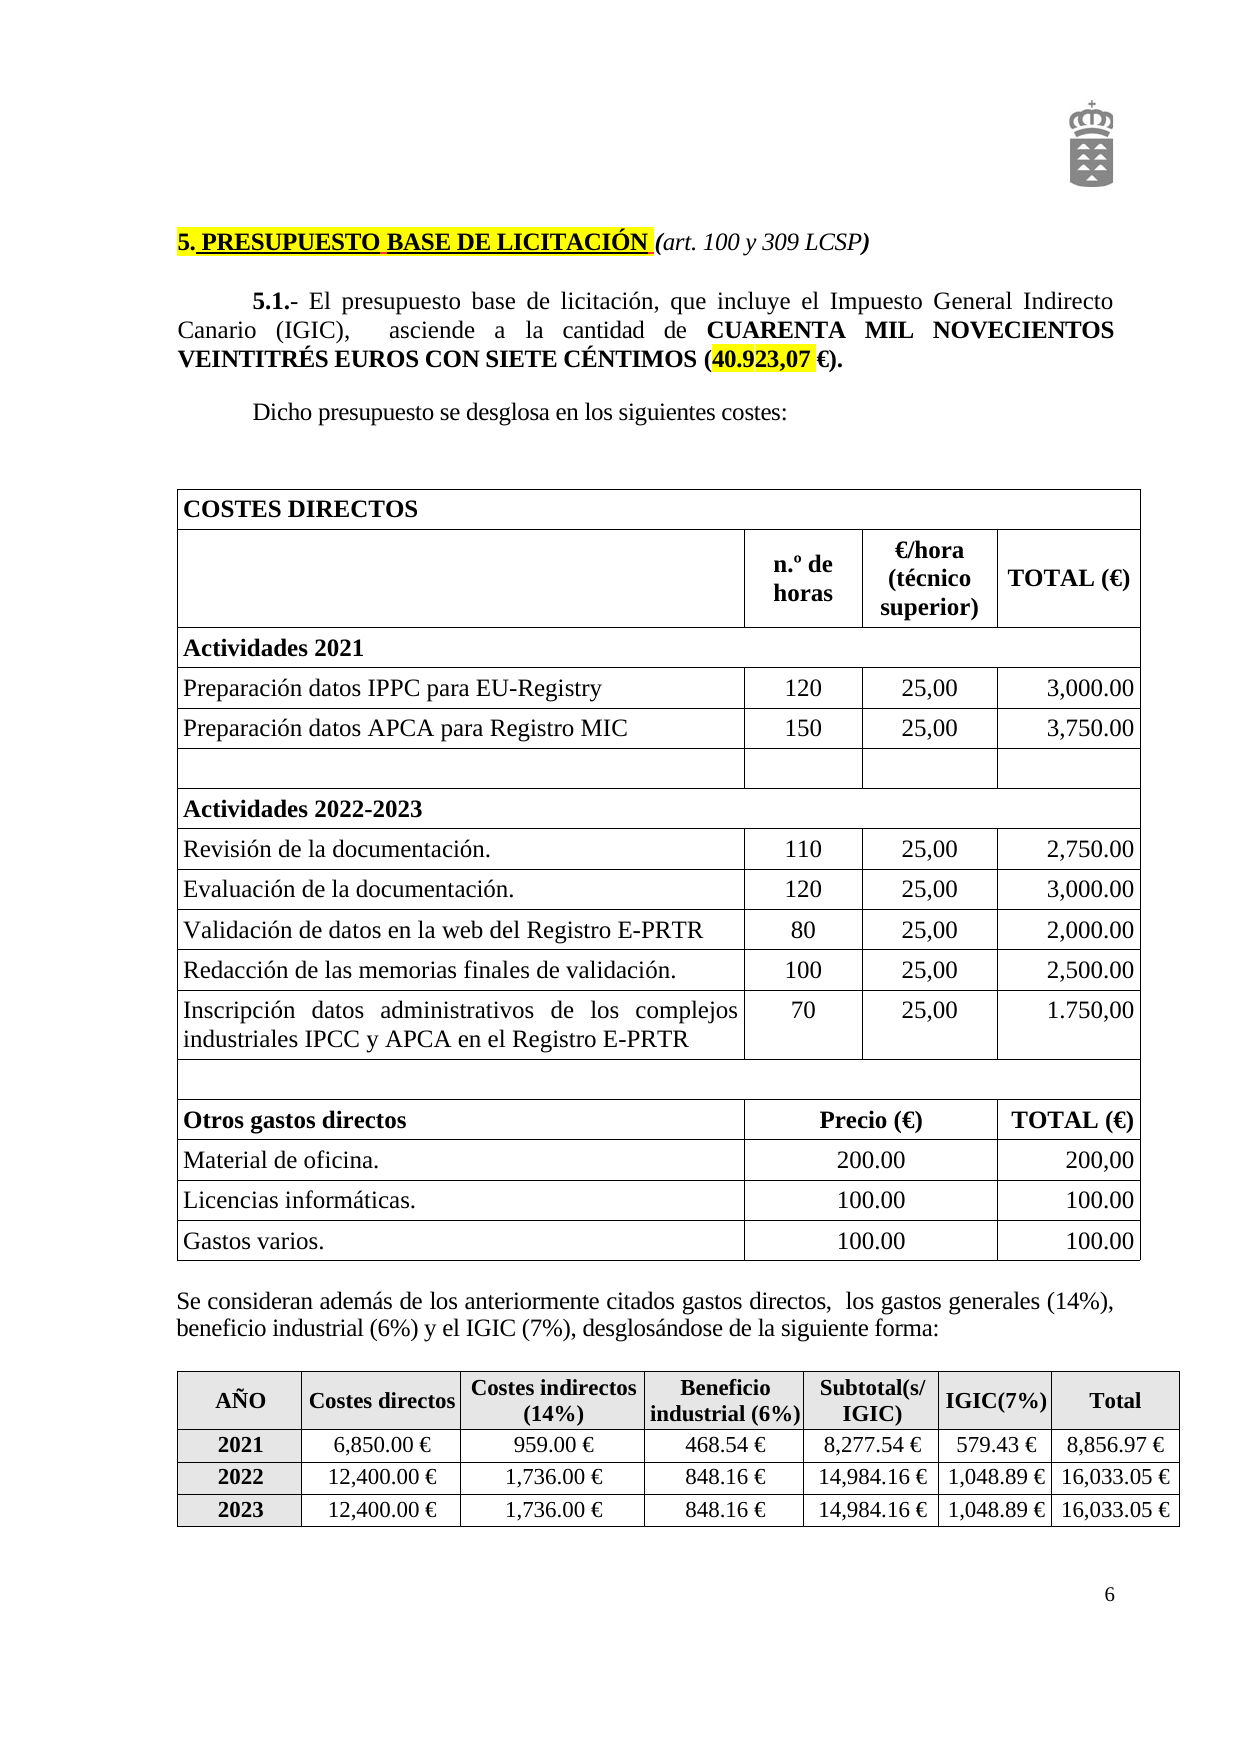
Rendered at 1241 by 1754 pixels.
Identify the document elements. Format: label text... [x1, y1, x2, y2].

table_cell 200,00 [998, 1140, 1140, 1179]
table_cell Redacción de las memorias finales de validación. [178, 950, 744, 989]
table_cell Revisión de la documentación. [178, 829, 744, 869]
table_cell [178, 749, 744, 788]
table_cell 2021 [178, 1430, 301, 1462]
table_cell 100,00 [998, 1181, 1140, 1220]
table_cell TOTAL (€) [998, 530, 1140, 627]
table_header Costes directos [302, 1372, 460, 1429]
text Dicho presupuesto se desglosa en los siguientes costes: [177, 397, 1115, 425]
table_cell Material de oficina. [178, 1140, 744, 1179]
table_header AÑO [178, 1372, 301, 1429]
table_cell 1.736,00 € [461, 1495, 644, 1526]
table_cell 120 [745, 668, 862, 707]
table_cell Inscripción datos administrativos de los complejos industriales IPCC y APCA en el Registro E-PRTR [178, 991, 744, 1059]
table_cell 8.856,97 € [1052, 1430, 1179, 1462]
table_cell Evaluación de la documentación. [178, 870, 744, 909]
table_cell 25,00 [863, 991, 997, 1059]
table_cell Actividades 2021 [178, 628, 1140, 667]
table_header IGIC(7%) [939, 1372, 1051, 1429]
table_cell 100,00 [998, 1221, 1140, 1260]
text 5. PRESUPUESTO BASE DE LICITACIÓN (art. 100 y 309 LCSP) [177, 227, 1115, 256]
table_header Beneficio industrial (6%) [645, 1372, 803, 1429]
table_cell [178, 1060, 1140, 1099]
table_cell 12.400,00 € [302, 1495, 460, 1526]
table_cell Otros gastos directos [178, 1100, 744, 1139]
table_cell 959,00 € [461, 1430, 644, 1462]
table_cell 3.000,00 [998, 870, 1140, 909]
table_cell 110 [745, 829, 862, 869]
table_cell Licencias informáticas. [178, 1181, 744, 1220]
table_cell 468,54 € [645, 1430, 803, 1462]
table_cell 100 [745, 950, 862, 989]
table_cell 25,00 [863, 668, 997, 707]
text 5.1.- El presupuesto base de licitación, que incluye el Impuesto General Indirecto Canario (IGIC), asciende a la cantidad de CUARENTA MIL NOVECIENTOS VEINTITRÉS EUROS CON SIETE CÉNTIMOS (40.923,07 €). [177, 286, 1115, 372]
table_cell n.º de horas [745, 530, 862, 627]
table_cell €/hora (técnico superior) [863, 530, 997, 627]
table_cell 8.277,54 € [804, 1430, 938, 1462]
table_cell 2.500,00 [998, 950, 1140, 989]
table_cell 100,00 [745, 1221, 997, 1260]
table_cell 80 [745, 910, 862, 949]
table_cell 3.000,00 [998, 668, 1140, 707]
table_cell [863, 749, 997, 788]
table_cell 14.984,16 € [804, 1463, 938, 1494]
table_header COSTES DIRECTOS [178, 490, 1140, 529]
table_cell 25,00 [863, 829, 997, 869]
table_cell 16.033,05 € [1052, 1463, 1179, 1494]
table_cell Preparación datos APCA para Registro MIC [178, 709, 744, 748]
table_cell Gastos varios. [178, 1221, 744, 1260]
text Se consideran además de los anteriormente citados gastos directos, los gastos generales (14%), beneficio industrial (6%) y el IGIC (7%), desglosándose de la siguiente forma: [176, 1287, 1115, 1342]
table_cell 579,43 € [939, 1430, 1051, 1462]
table_header Subtotal(s/IGIC) [804, 1372, 938, 1429]
table_cell [998, 749, 1140, 788]
table_cell TOTAL (€) [998, 1100, 1140, 1139]
table_cell 1.750,00 [998, 991, 1140, 1059]
table_header Total [1052, 1372, 1179, 1429]
table_cell 120 [745, 870, 862, 909]
table_header Costes indirectos (14%) [461, 1372, 644, 1429]
table_cell 2.000,00 [998, 910, 1140, 949]
picture [1069, 100, 1114, 187]
table_cell 1.048,89 € [939, 1495, 1051, 1526]
table_cell Precio (€) [745, 1100, 997, 1139]
table_cell 25,00 [863, 910, 997, 949]
table_cell 2.750,00 [998, 829, 1140, 869]
table_cell 100,00 [745, 1181, 997, 1220]
table_cell 200,00 [745, 1140, 997, 1179]
table_cell Validación de datos en la web del Registro E-PRTR [178, 910, 744, 949]
table_cell 25,00 [863, 950, 997, 989]
table_cell Preparación datos IPPC para EU-Registry [178, 668, 744, 707]
table_cell 14.984,16 € [804, 1495, 938, 1526]
table_cell [745, 749, 862, 788]
table_cell Actividades 2022-2023 [178, 789, 1140, 828]
table_cell 848,16 € [645, 1463, 803, 1494]
table_cell 848,16 € [645, 1495, 803, 1526]
table_cell 25,00 [863, 870, 997, 909]
table_cell 6.850,00 € [302, 1430, 460, 1462]
table_cell 16.033,05 € [1052, 1495, 1179, 1526]
table_cell 2023 [178, 1495, 301, 1526]
table_cell 1.736,00 € [461, 1463, 644, 1494]
table_cell 1.048,89 € [939, 1463, 1051, 1494]
table_cell 70 [745, 991, 862, 1059]
table_cell [178, 530, 744, 627]
table_cell 12.400,00 € [302, 1463, 460, 1494]
table_cell 2022 [178, 1463, 301, 1494]
table_cell 25,00 [863, 709, 997, 748]
table_cell 3.750,00 [998, 709, 1140, 748]
table_cell 150 [745, 709, 862, 748]
